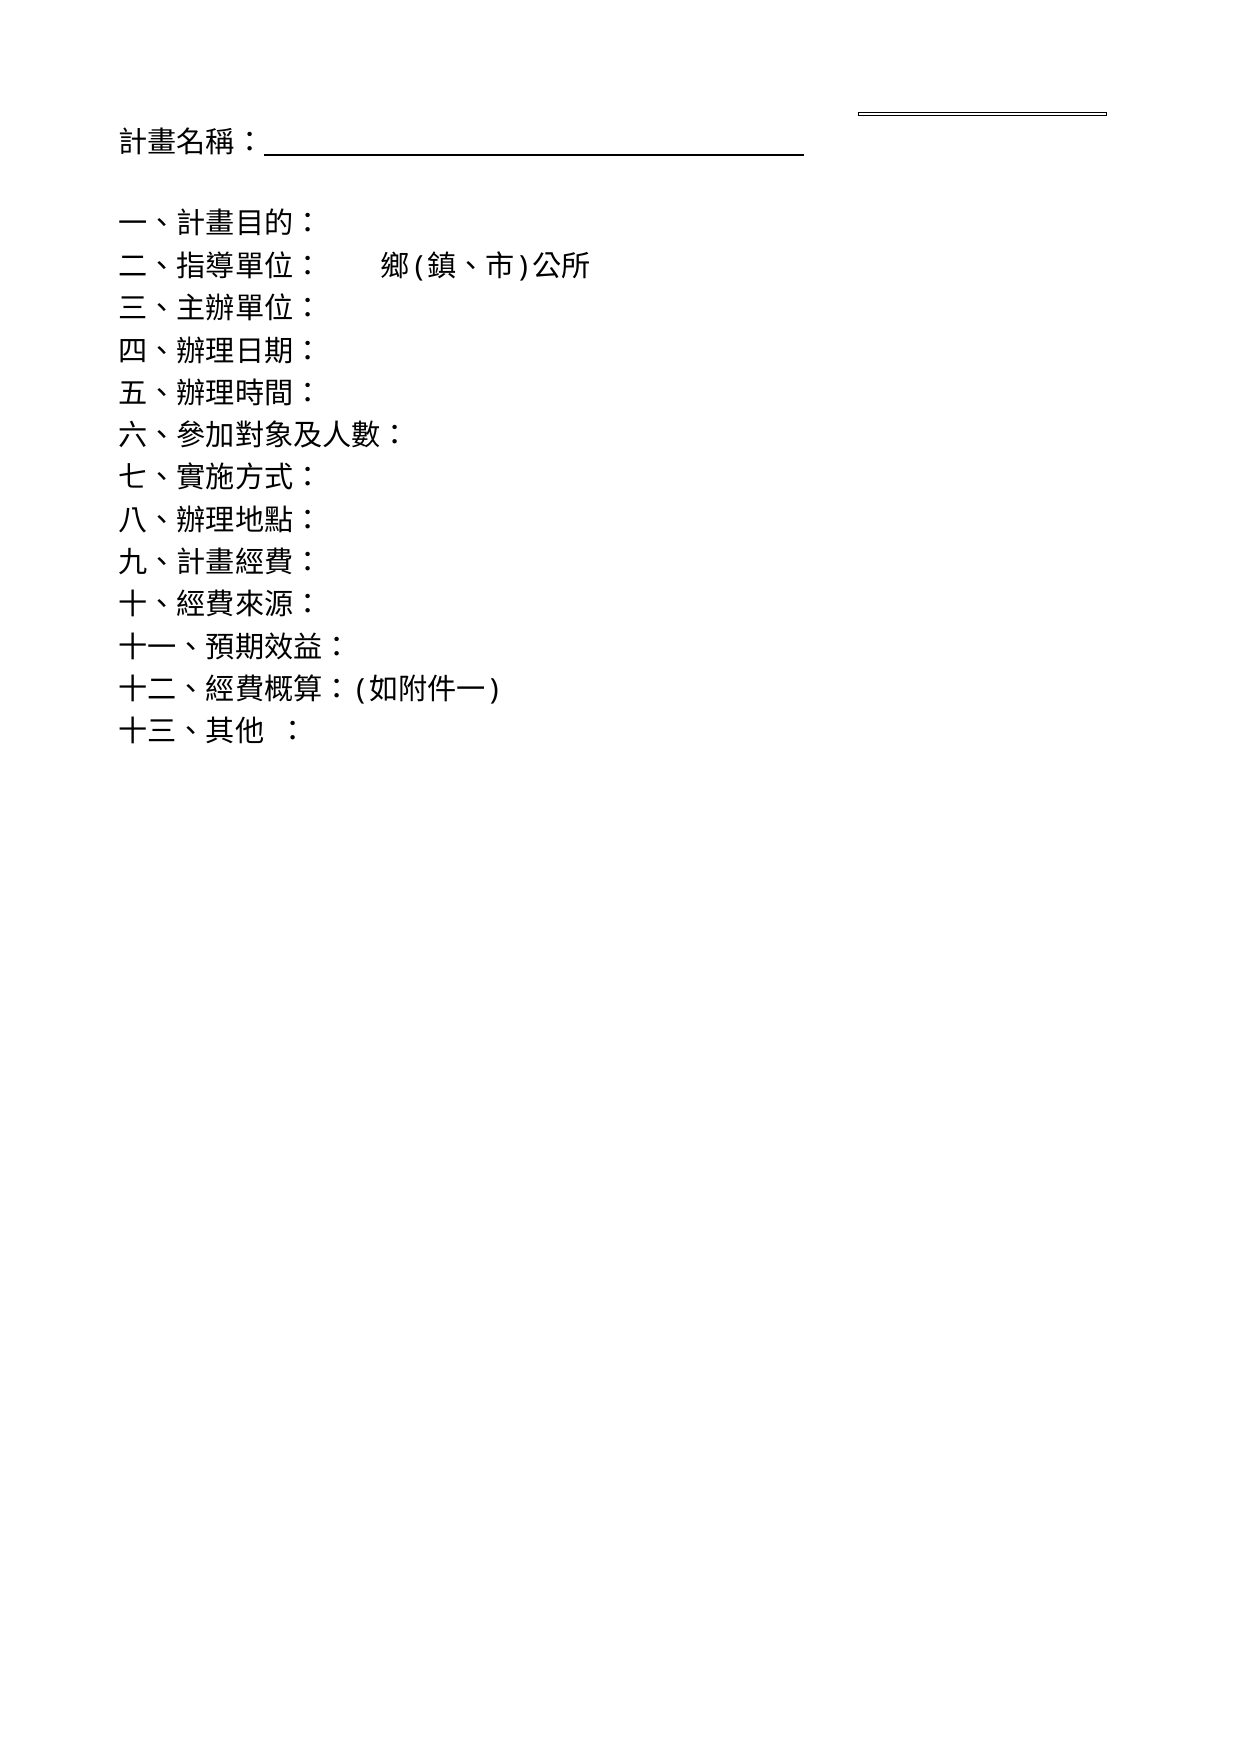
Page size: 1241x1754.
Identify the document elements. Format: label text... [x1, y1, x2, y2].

text 六、參加對象及人數： [118, 412, 1122, 454]
text 八、辦理地點： [118, 496, 1122, 538]
text 一、計畫目的： [118, 200, 1122, 242]
text 計畫名稱： [118, 118, 1122, 160]
text 五、辦理時間： [118, 369, 1122, 412]
text 十、經費來源： [118, 581, 1122, 623]
text 七、實施方式： [118, 454, 1122, 496]
text 二、指導單位： 鄉(鎮、市)公所 [118, 242, 1122, 285]
text 十三、其他 ： [118, 708, 1122, 750]
text 十二、經費概算：(如附件一) [118, 665, 1122, 708]
text 三、主辦單位： [118, 285, 1122, 327]
text 十一、預期效益： [118, 623, 1122, 665]
text 四、辦理日期： [118, 327, 1122, 369]
text 九、計畫經費： [118, 538, 1122, 581]
